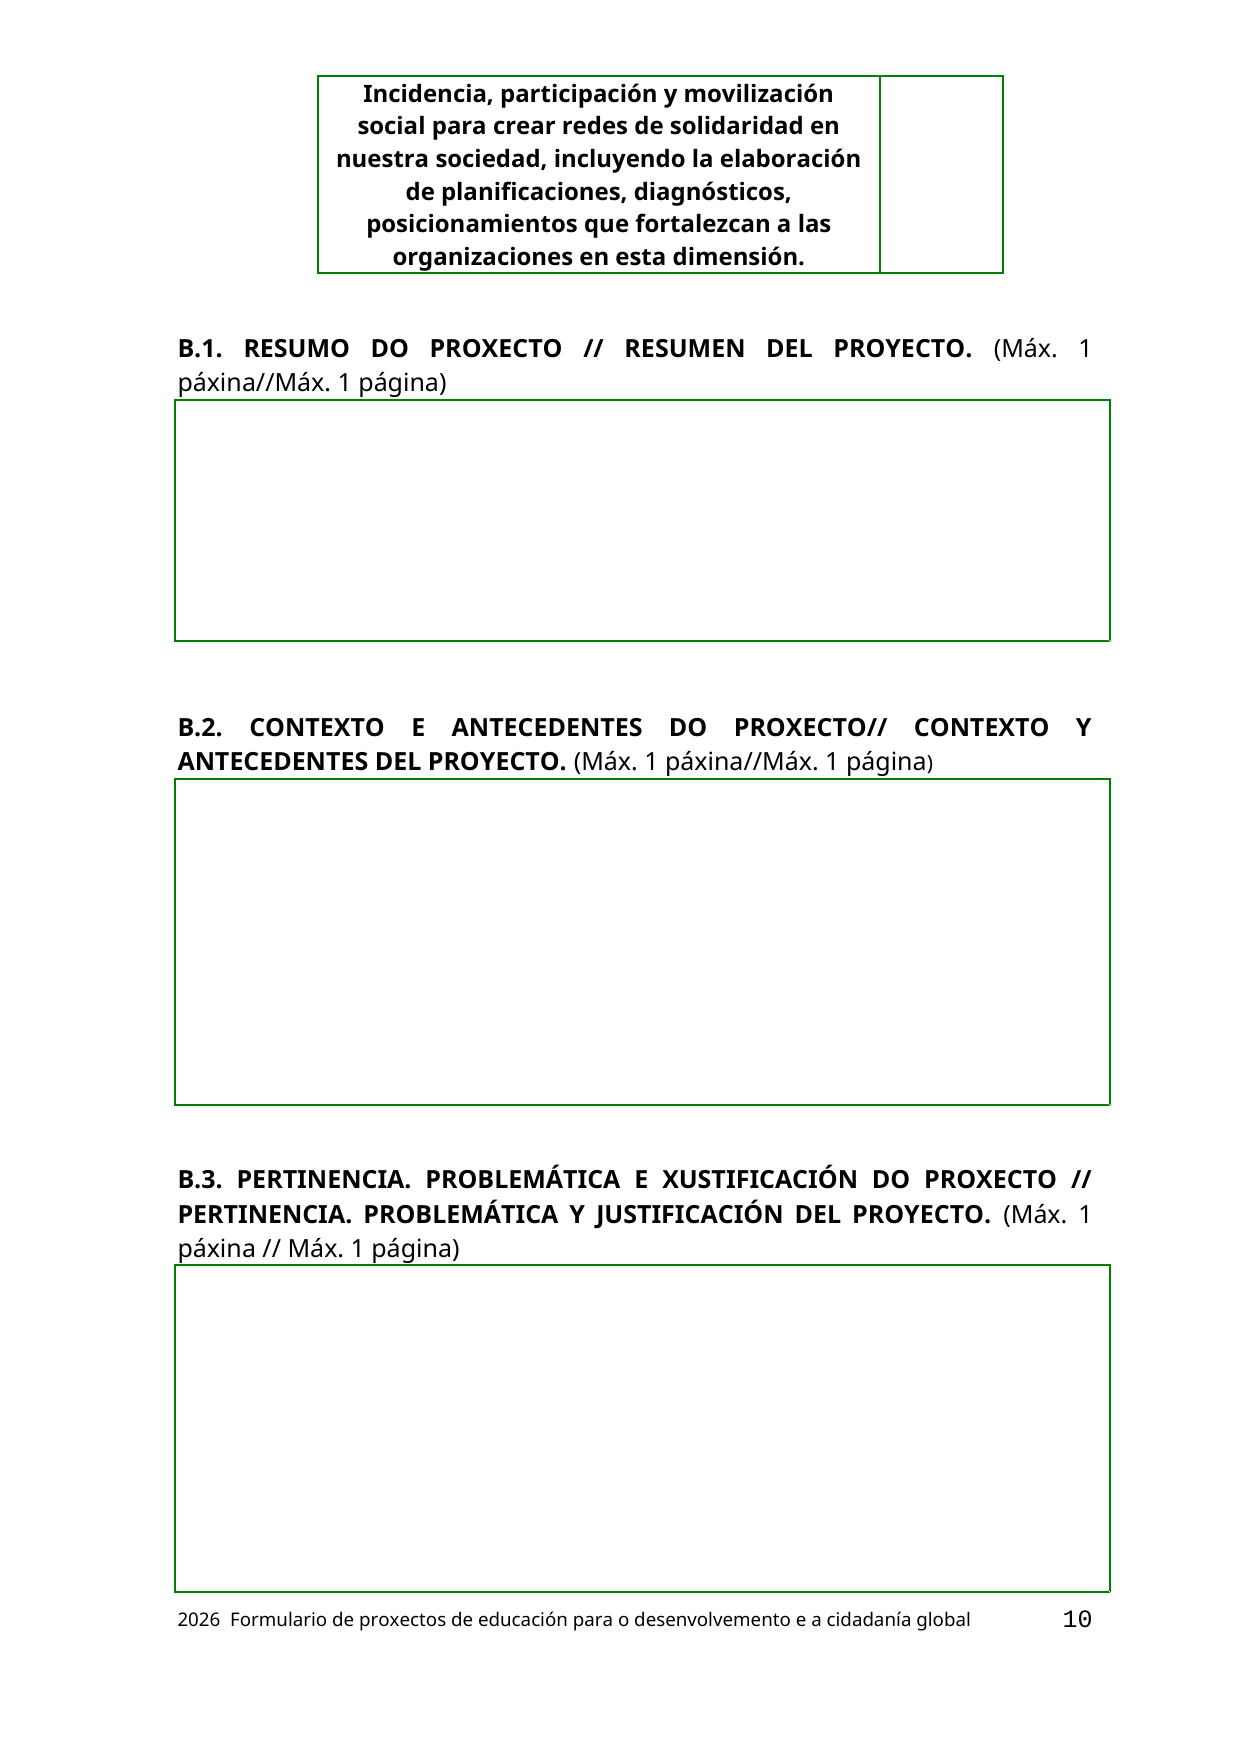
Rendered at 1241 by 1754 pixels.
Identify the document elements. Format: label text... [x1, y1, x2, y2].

text B.2. CONTEXTO E ANTECEDENTES DO PROXECTO// CONTEXTO Y ANTECEDENTES DEL PROYECTO. (Máx. 1 páxina//Máx. 1 página) [177, 709, 1092, 777]
table_cell Incidencia, participación y movilización social para crear redes de solidaridad en nuestra sociedad, incluyendo la elaboración de planificaciones, diagnósticos, posicionamientos que fortalezcan a las organizaciones en esta dimensión. [319, 77, 879, 272]
text B.3. PERTINENCIA. PROBLEMÁTICA E XUSTIFICACIÓN DO PROXECTO // PERTINENCIA. PROBLEMÁTICA Y JUSTIFICACIÓN DEL PROYECTO. (Máx. 1 páxina // Máx. 1 página) [177, 1162, 1092, 1264]
table_cell [881, 77, 1002, 272]
table_header [176, 401, 1109, 640]
text B.1. RESUMO DO PROXECTO // RESUMEN DEL PROYECTO. (Máx. 1 páxina//Máx. 1 página) [177, 331, 1092, 399]
table_header [176, 780, 1109, 1104]
table_header [176, 1266, 1109, 1591]
